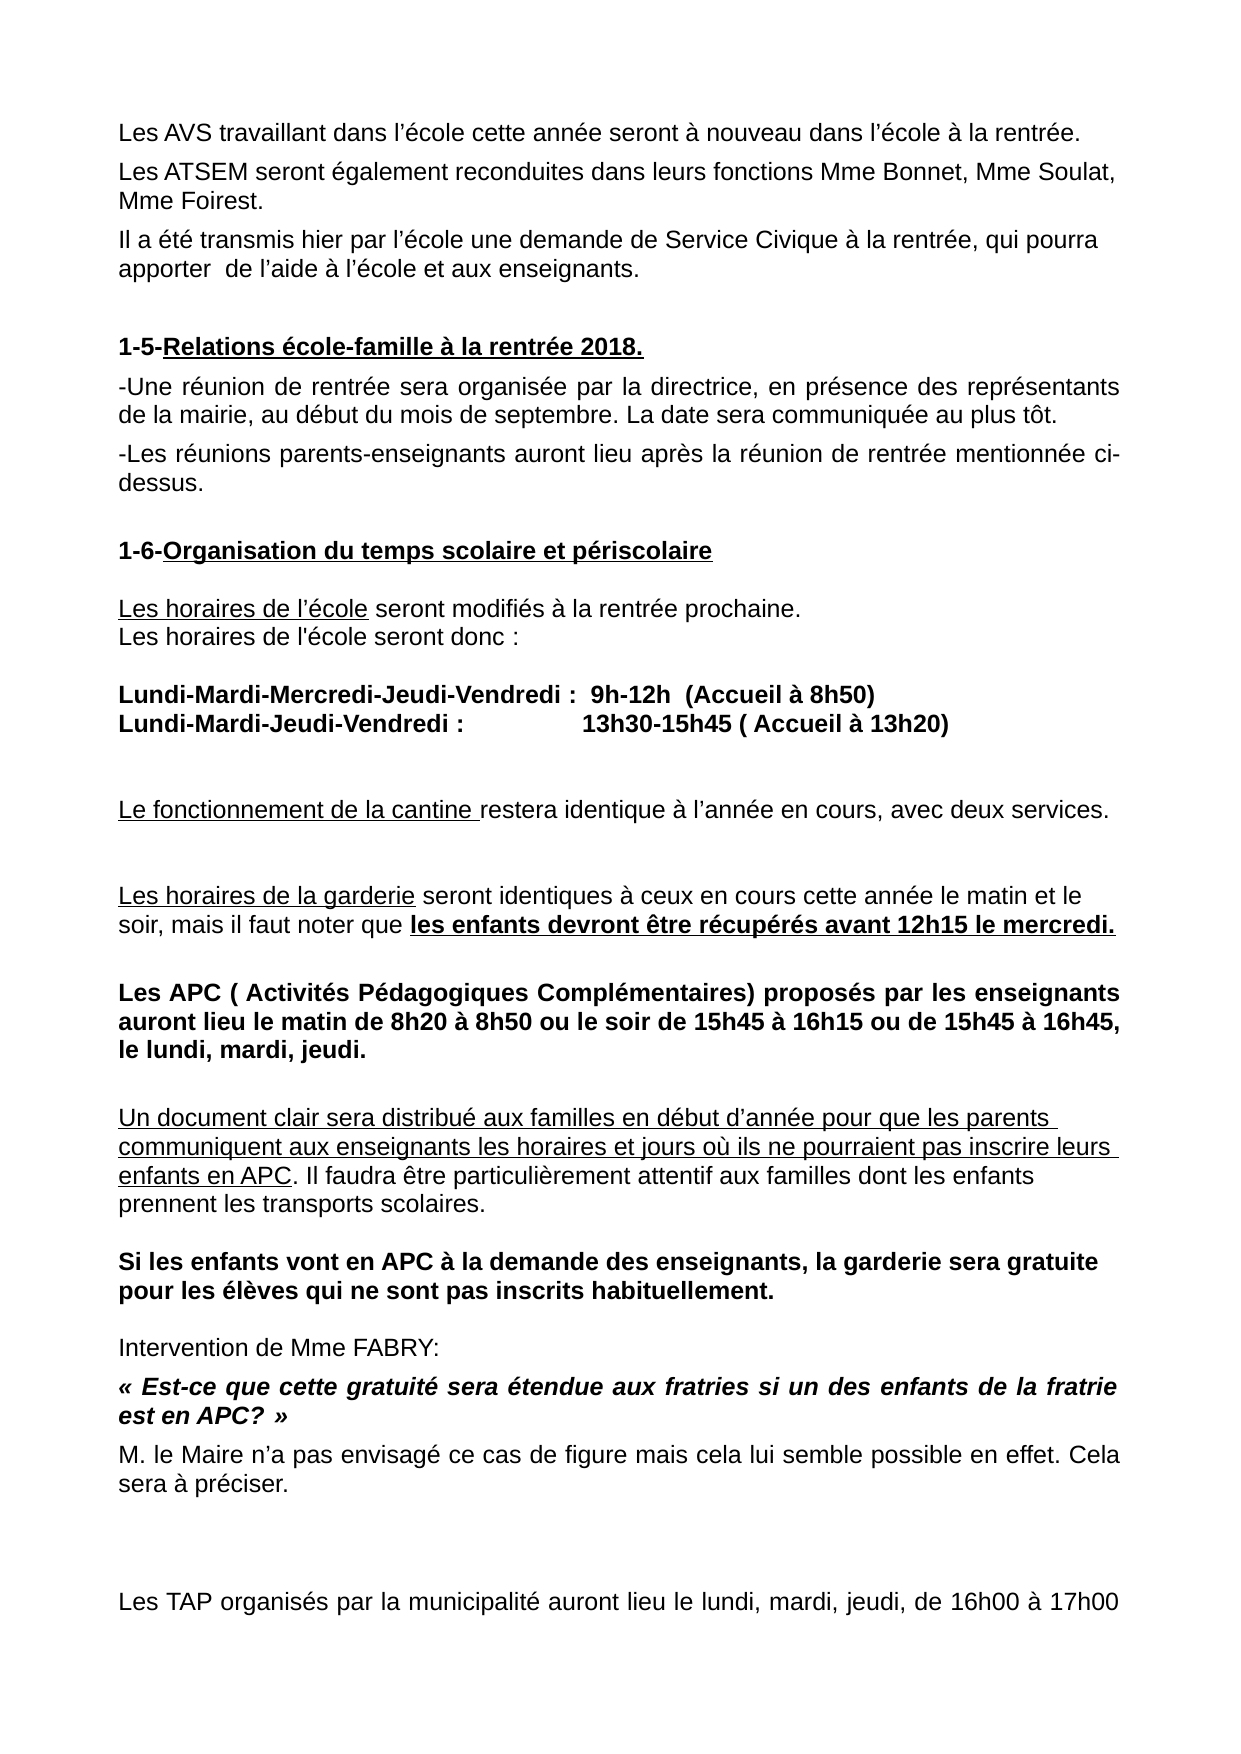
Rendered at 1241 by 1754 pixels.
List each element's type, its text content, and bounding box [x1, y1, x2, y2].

text -Une réunion de rentrée sera organisée par la directrice, en présence des représentants de la mairie, au début du mois de septembre. La date sera communiquée au plus tôt. [118, 371, 1122, 429]
text 1-6-Organisation du temps scolaire et périscolaire [118, 536, 1122, 565]
text Les horaires de la garderie seront identiques à ceux en cours cette année le matin et le soir, mais il faut noter que les enfants devront être récupérés avant 12h15 le mercredi. [118, 881, 1122, 938]
text -Les réunions parents-enseignants auront lieu après la réunion de rentrée mentionnée ci-dessus. [118, 439, 1122, 497]
text Le fonctionnement de la cantine restera identique à l’année en cours, avec deux services. [118, 795, 1122, 823]
text Les AVS travaillant dans l’école cette année seront à nouveau dans l’école à la rentrée. [118, 118, 1122, 147]
text Les ATSEM seront également reconduites dans leurs fonctions Mme Bonnet, Mme Soulat, Mme Foirest. [118, 157, 1122, 215]
text Lundi-Mardi-Mercredi-Jeudi-Vendredi : 9h-12h (Accueil à 8h50) [118, 680, 1122, 708]
text Les APC ( Activités Pédagogiques Complémentaires) proposés par les enseignants auront lieu le matin de 8h20 à 8h50 ou le soir de 15h45 à 16h15 ou de 15h45 à 16h45, le lundi, mardi, jeudi. [118, 978, 1122, 1064]
text « Est-ce que cette gratuité sera étendue aux fratries si un des enfants de la fratrie est en APC? » [118, 1372, 1122, 1430]
text Si les enfants vont en APC à la demande des enseignants, la garderie sera gratuite pour les élèves qui ne sont pas inscrits habituellement. [118, 1247, 1122, 1304]
text 1-5-Relations école-famille à la rentrée 2018. [118, 332, 1122, 361]
text Lundi-Mardi-Jeudi-Vendredi : 13h30-15h45 ( Accueil à 13h20) [118, 708, 1122, 737]
text M. le Maire n’a pas envisagé ce cas de figure mais cela lui semble possible en effet. Cela sera à préciser. [118, 1440, 1122, 1498]
text Il a été transmis hier par l’école une demande de Service Civique à la rentrée, qui pourra apporter de l’aide à l’école et aux enseignants. [118, 225, 1122, 283]
text Intervention de Mme FABRY: [118, 1333, 1122, 1362]
text Un document clair sera distribué aux familles en début d’année pour que les parents communiquent aux enseignants les horaires et jours où ils ne pourraient pas inscrire leurs enfants en APC. Il faudra être particulièrement attentif aux familles dont les enfants prennent les transports scolaires. [118, 1103, 1122, 1218]
text Les horaires de l’école seront modifiés à la rentrée prochaine. [118, 593, 1122, 622]
text Les horaires de l'école seront donc : [118, 622, 1122, 651]
text Les TAP organisés par la municipalité auront lieu le lundi, mardi, jeudi, de 16h00 à 17h00 [118, 1586, 1122, 1615]
